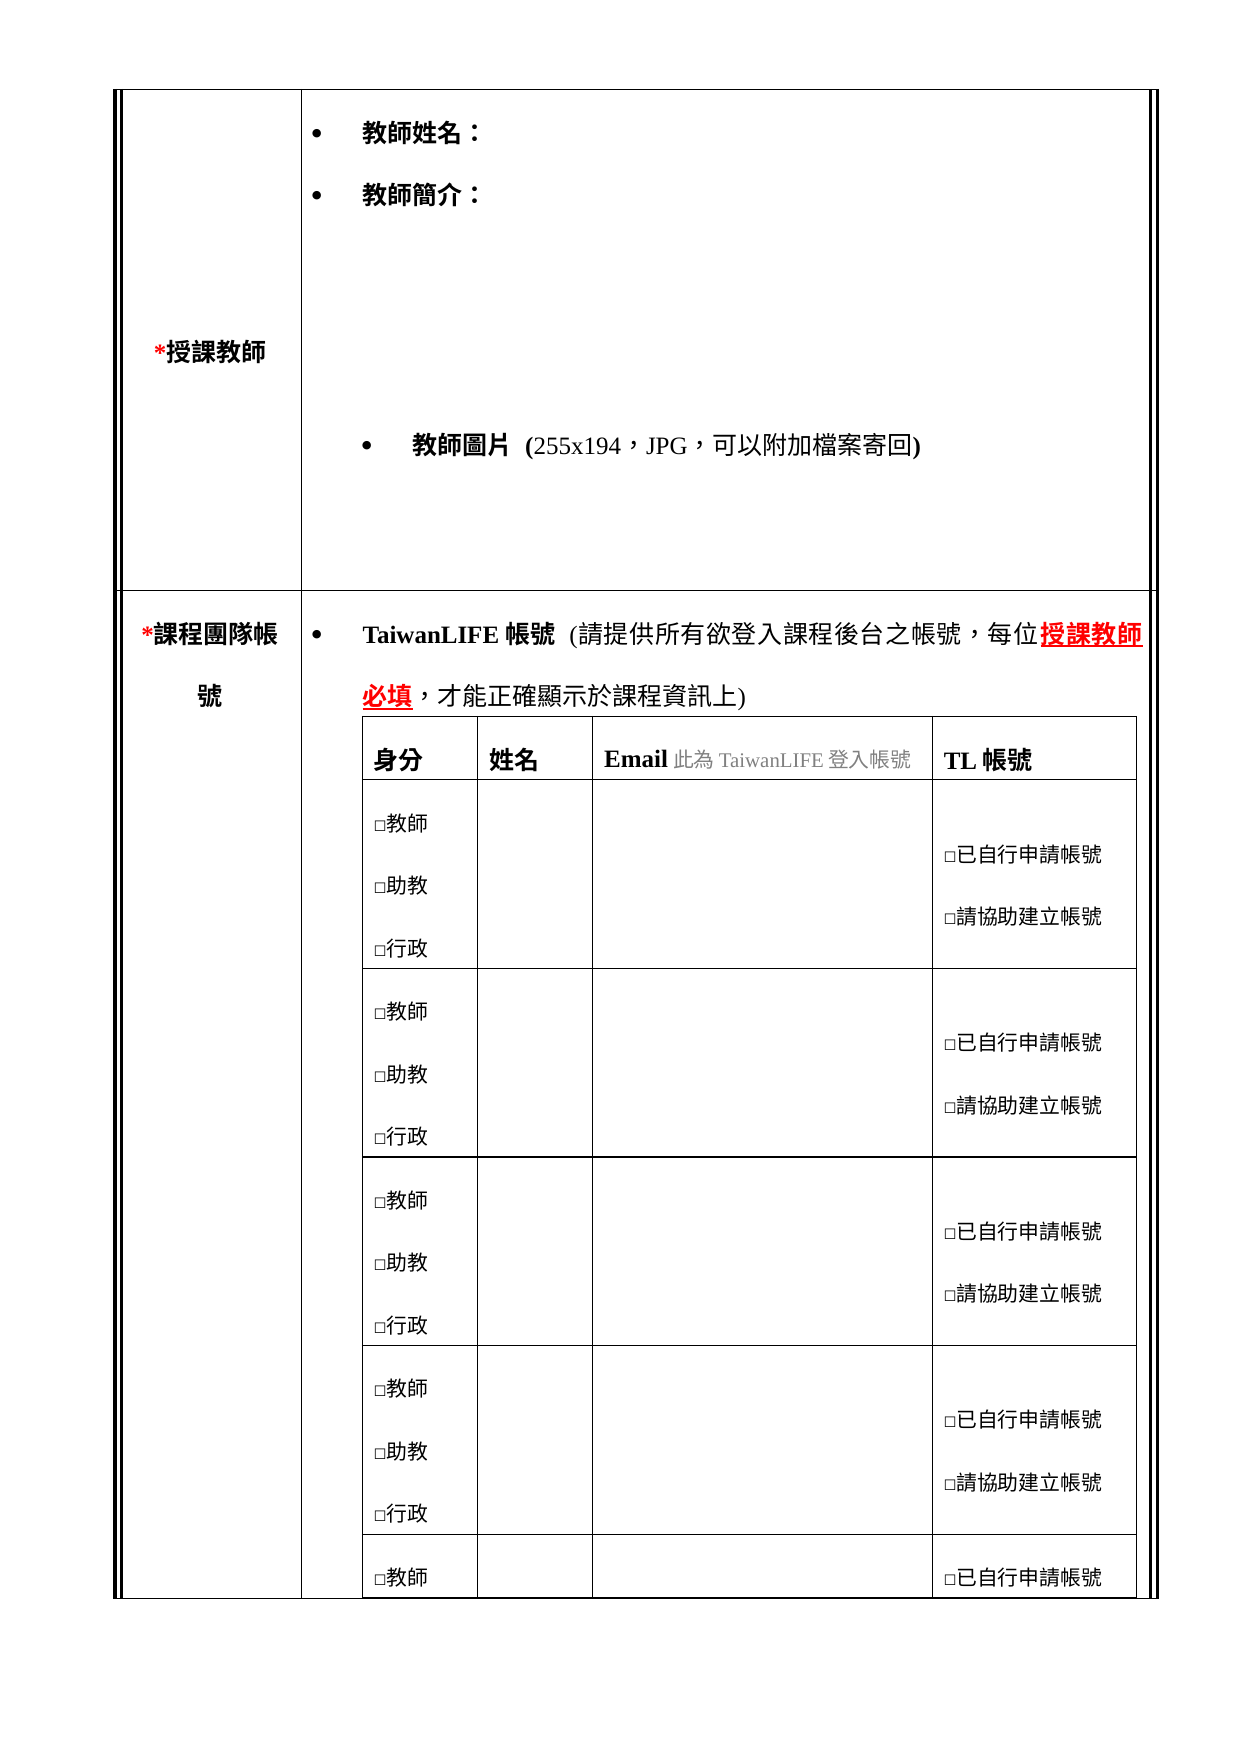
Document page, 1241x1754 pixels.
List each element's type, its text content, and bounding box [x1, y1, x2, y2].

table_cell ☐教師 ☐助教 ☐行政 [363, 780, 477, 968]
table_cell ☐已自行申請帳號 [933, 1535, 1136, 1597]
table_cell *課程團隊帳號 [123, 591, 301, 1598]
table_cell [478, 969, 592, 1156]
table_cell [593, 1346, 932, 1533]
table_cell 教師姓名： 教師簡介： 教師圖片 (255x194，JPG，可以附加檔案寄回) [302, 90, 1149, 590]
table_cell [478, 1535, 592, 1597]
table_cell [593, 1158, 932, 1345]
table_cell [478, 1346, 592, 1533]
table_cell ☐教師 ☐助教 ☐行政 [363, 1158, 477, 1345]
table_cell ☐教師 ☐助教 ☐行政 [363, 1346, 477, 1533]
table_cell ☐已自行申請帳號 ☐請協助建立帳號 [933, 1346, 1136, 1533]
table_header TL帳號 [933, 717, 1136, 779]
table_header 姓名 [478, 717, 592, 779]
table_header Email此為TaiwanLIFE登入帳號 [593, 717, 932, 779]
table_cell [593, 780, 932, 968]
table_cell *授課教師 [123, 90, 301, 590]
table_cell ☐已自行申請帳號 ☐請協助建立帳號 [933, 1158, 1136, 1345]
table_cell ☐已自行申請帳號 ☐請協助建立帳號 [933, 969, 1136, 1156]
table_cell TaiwanLIFE帳號 (請提供所有欲登入課程後台之帳號，每位授課教師必填，才能正確顯示於課程資訊上) [302, 591, 1149, 1598]
table_header 身分 [363, 717, 477, 779]
table_cell [593, 969, 932, 1156]
table_cell ☐教師 ☐助教 ☐行政 [363, 969, 477, 1156]
table_cell ☐已自行申請帳號 ☐請協助建立帳號 [933, 780, 1136, 968]
table_cell [593, 1535, 932, 1597]
table_cell ☐教師 [363, 1535, 477, 1597]
table_cell [478, 780, 592, 968]
table_cell [478, 1158, 592, 1345]
